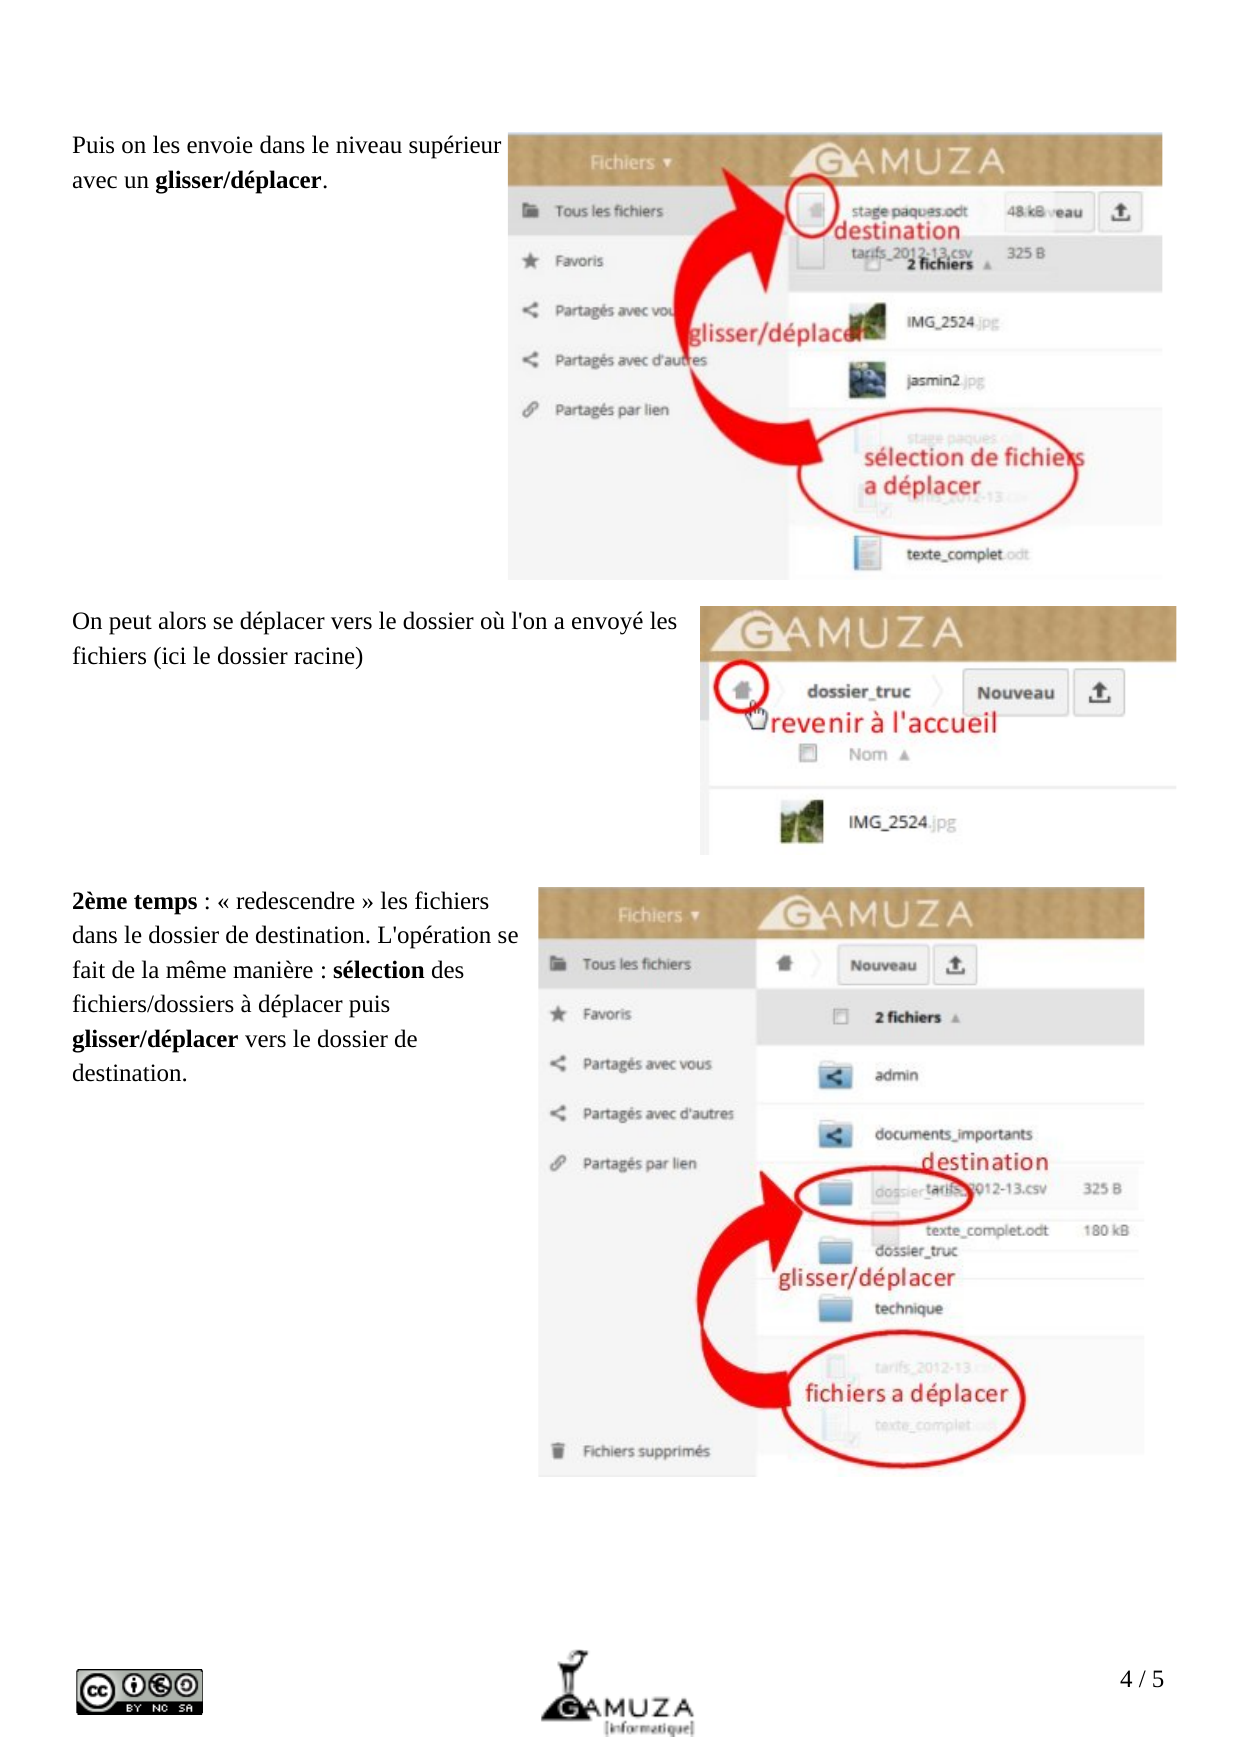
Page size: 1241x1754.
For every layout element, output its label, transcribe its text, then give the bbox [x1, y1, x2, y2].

text 2ème temps : « redescendre » les fichiers dans le dossier de destination. L'opération se fait de la même manière : sélection des fichiers/dossiers à déplacer puis glisser/déplacer vers le dossier de destination. [72, 886, 1164, 1087]
picture [540, 1649, 696, 1737]
picture [700, 606, 1177, 855]
text Puis on les envoie dans le niveau supérieur avec un glisser/déplacer. [72, 130, 1164, 193]
text On peut alors se déplacer vers le dossier où l'on a envoyé les fichiers (ici le dossier racine) [72, 606, 700, 669]
picture [76, 1669, 203, 1715]
picture [507, 132, 1163, 580]
picture [538, 887, 1145, 1477]
